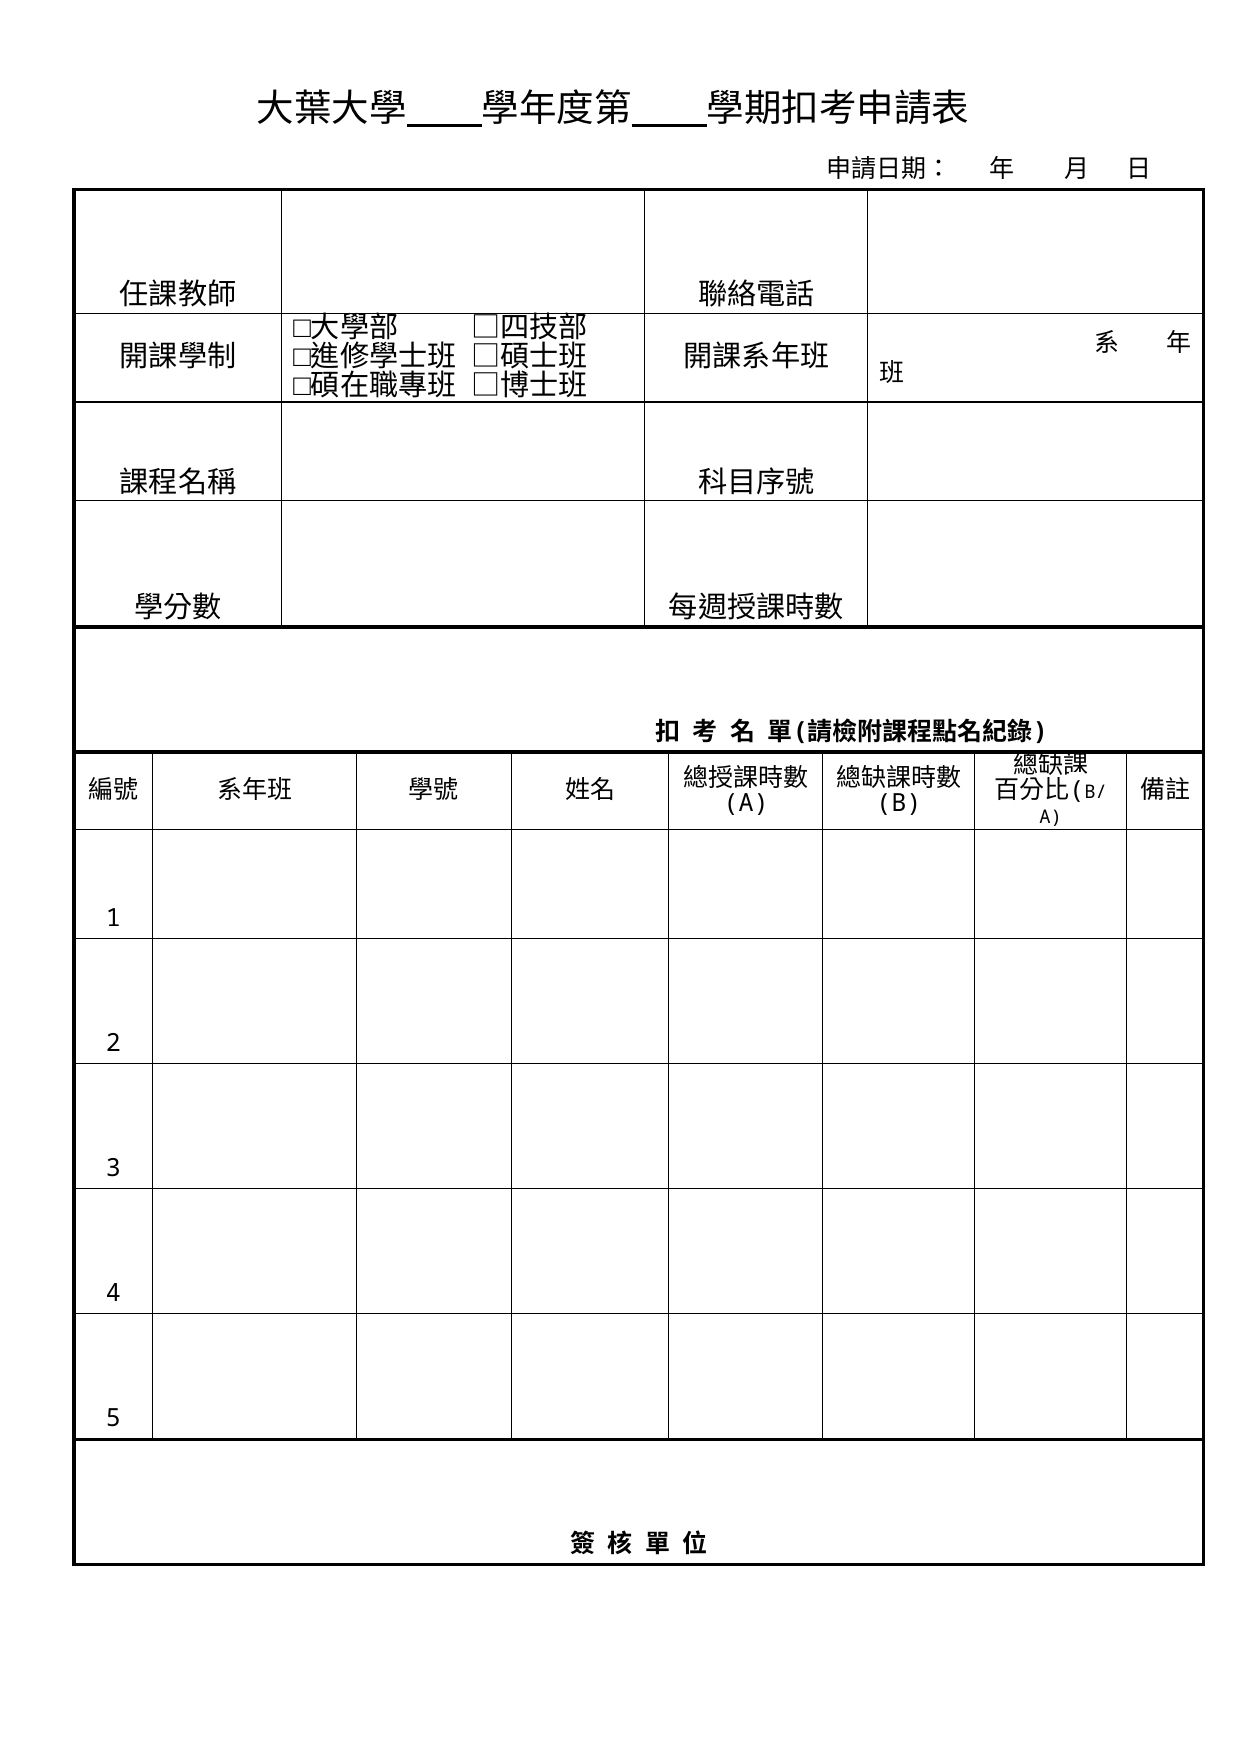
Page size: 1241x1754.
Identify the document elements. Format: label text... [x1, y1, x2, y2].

table_cell 1 [76, 830, 152, 938]
table_header [282, 191, 644, 313]
table_cell [669, 830, 822, 938]
table_cell [153, 830, 356, 938]
table_cell [357, 1189, 511, 1313]
text 申請日期： 年 月 日 [74, 125, 1152, 188]
table_cell [1127, 1064, 1202, 1188]
table_cell [512, 1189, 668, 1313]
table_cell 課程名稱 [76, 403, 281, 500]
table_cell 編號 [76, 754, 152, 828]
table_cell [153, 1189, 356, 1313]
table_cell [512, 939, 668, 1063]
table_cell [153, 939, 356, 1063]
table_cell 3 [76, 1064, 152, 1188]
table_cell 每週授課時數 [645, 501, 867, 625]
table_cell [823, 1189, 974, 1313]
table_cell [282, 501, 644, 625]
table_cell [357, 939, 511, 1063]
table_cell 2 [76, 939, 152, 1063]
table_cell [1127, 1189, 1202, 1313]
table_cell 科目序號 [645, 403, 867, 500]
table_cell 系 年 班 [868, 314, 1202, 401]
table_cell [823, 1064, 974, 1188]
table_cell [357, 1314, 511, 1438]
table_cell 學號 [357, 754, 511, 828]
table_cell [512, 1064, 668, 1188]
table_cell [669, 1064, 822, 1188]
text 大葉大學 學年度第 學期扣考申請表 [74, 63, 1152, 125]
table_cell [868, 403, 1202, 500]
table_cell 開課系年班 [645, 314, 867, 401]
table_cell [975, 1189, 1126, 1313]
table_cell 總缺課 百分比(B/A) [975, 754, 1126, 828]
table_cell [975, 939, 1126, 1063]
table_cell 扣 考 名 單(請檢附課程點名紀錄) [76, 629, 1202, 750]
table_cell [823, 1314, 974, 1438]
table_header 聯絡電話 [645, 191, 867, 313]
table_cell [153, 1314, 356, 1438]
table_cell 簽 核 單 位 [76, 1441, 1202, 1563]
table_cell [512, 1314, 668, 1438]
table_cell 姓名 [512, 754, 668, 828]
table_cell 4 [76, 1189, 152, 1313]
table_cell [1127, 830, 1202, 938]
table_cell [823, 830, 974, 938]
table_cell 總缺課時數(B) [823, 754, 974, 828]
table_cell [153, 1064, 356, 1188]
table_cell [512, 830, 668, 938]
table_cell 開課學制 [76, 314, 281, 401]
table_cell 系年班 [153, 754, 356, 828]
table_header [868, 191, 1202, 313]
table_cell [669, 1189, 822, 1313]
table_cell [669, 1314, 822, 1438]
table_cell □大學部 □四技部 □進修學士班 □碩士班 □碩在職專班 □博士班 [282, 314, 644, 401]
table_header 任課教師 [76, 191, 281, 313]
table_cell [868, 501, 1202, 625]
table_cell [975, 1064, 1126, 1188]
table_cell 總授課時數(A) [669, 754, 822, 828]
table_cell 學分數 [76, 501, 281, 625]
table_cell [1127, 939, 1202, 1063]
table_cell [975, 830, 1126, 938]
table_cell [823, 939, 974, 1063]
table_cell 5 [76, 1314, 152, 1438]
table_cell [282, 403, 644, 500]
table_cell [357, 830, 511, 938]
table_cell 備註 [1127, 754, 1202, 828]
table_cell [357, 1064, 511, 1188]
table_cell [1127, 1314, 1202, 1438]
table_cell [975, 1314, 1126, 1438]
table_cell [669, 939, 822, 1063]
